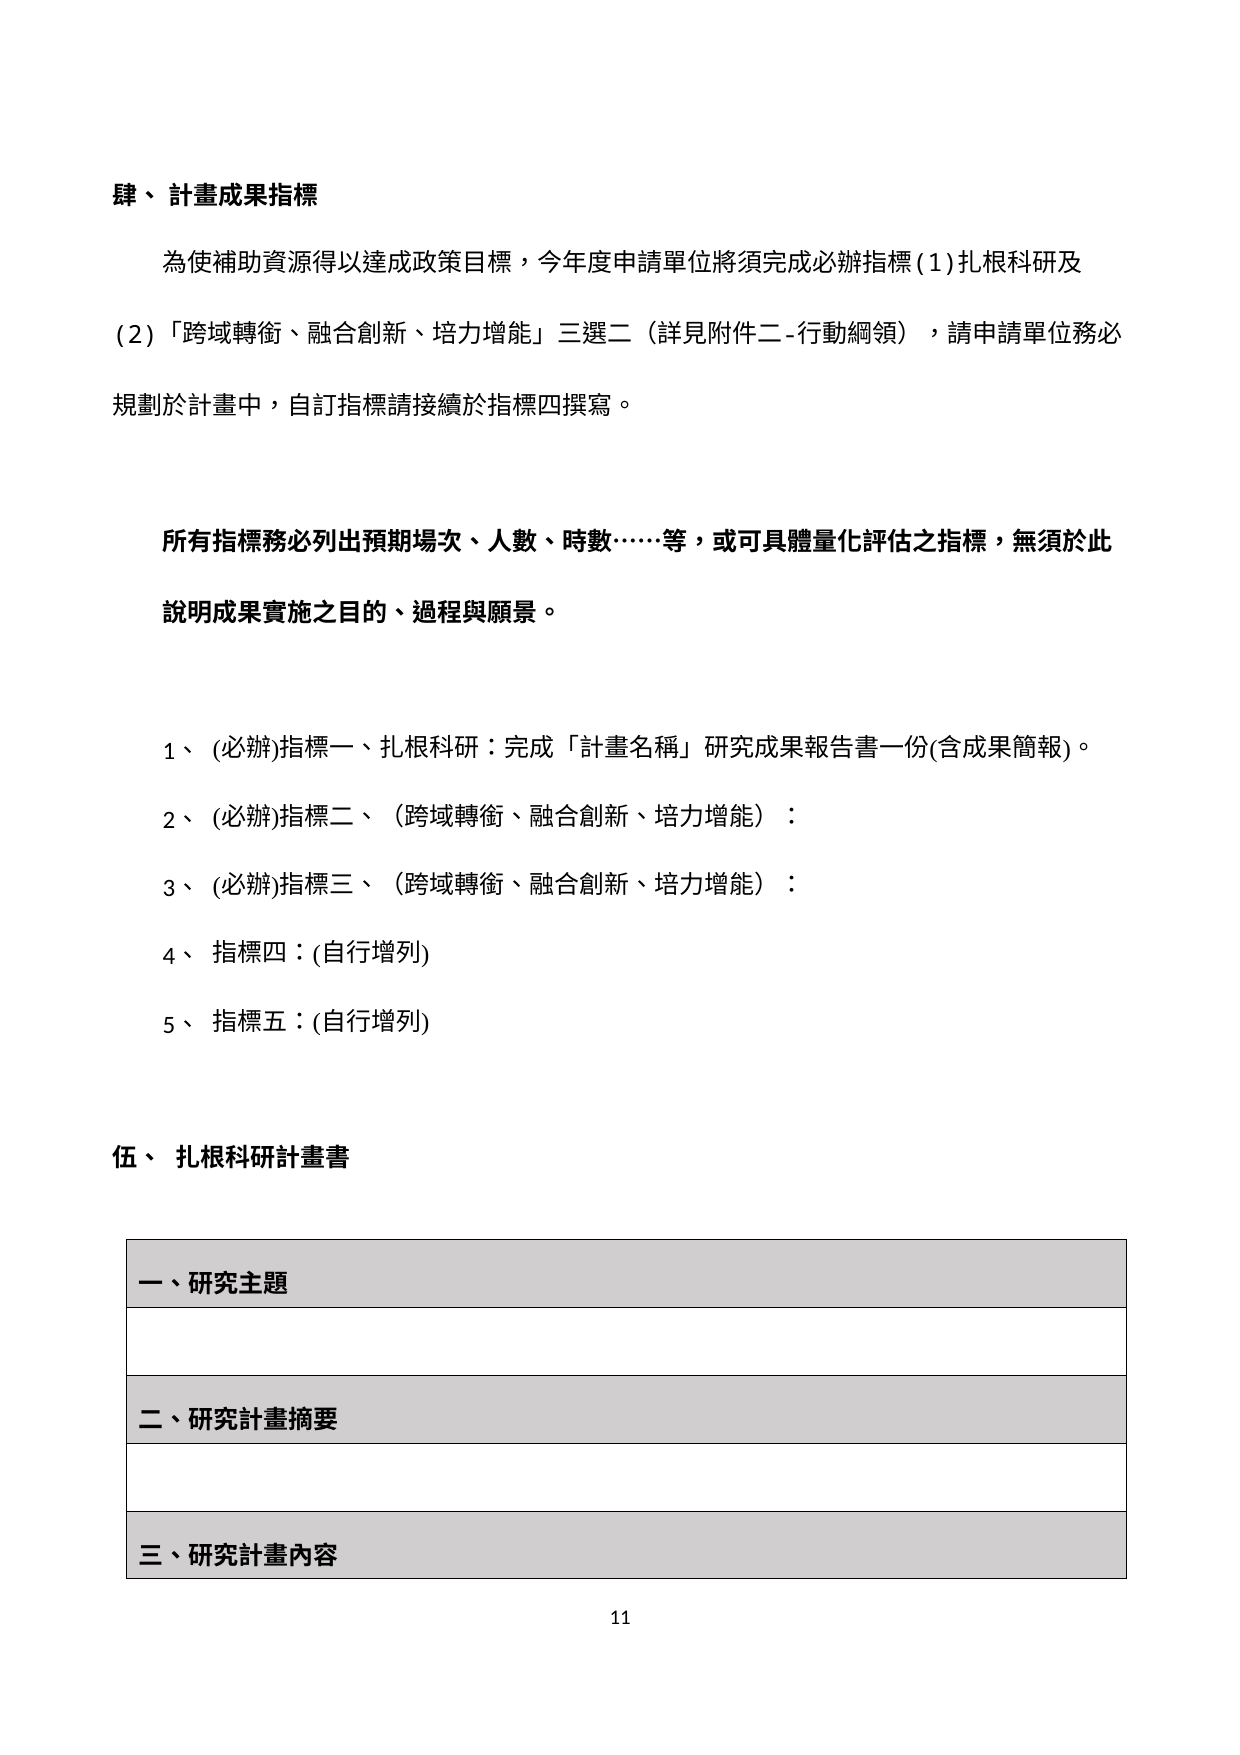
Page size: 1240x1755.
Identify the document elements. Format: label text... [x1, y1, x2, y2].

list 指標四：(自行增列) [162, 911, 1127, 973]
table_header 一、研究主題 [127, 1240, 1126, 1307]
list 扎根科研計畫書 [112, 1114, 1127, 1177]
text 所有指標務必列出預期場次、人數、時數……等，或可具體量化評估之指標，無須於此說明成果實施之目的、過程與願景。 [162, 499, 1127, 633]
table_cell [127, 1308, 1126, 1375]
list (必辦)指標一、扎根科研：完成「計畫名稱」研究成果報告書一份(含成果簡報)。 [162, 706, 1127, 768]
table_cell 三、研究計畫內容 [127, 1512, 1126, 1578]
list (必辦)指標三、（跨域轉銜、融合創新、培力增能）： [162, 842, 1127, 905]
list 指標五：(自行增列) [162, 979, 1127, 1042]
text 為使補助資源得以達成政策目標，今年度申請單位將須完成必辦指標(1)扎根科研及(2)「跨域轉銜、融合創新、培力增能」三選二（詳見附件二-行動綱領），請申請單位務必規劃於計畫中，自訂指標請接續於指標四撰寫。 [112, 220, 1127, 426]
list (必辦)指標二、（跨域轉銜、融合創新、培力增能）： [162, 774, 1127, 837]
table_cell [127, 1444, 1126, 1511]
table_cell 二、研究計畫摘要 [127, 1376, 1126, 1443]
list 計畫成果指標 [112, 152, 1127, 214]
